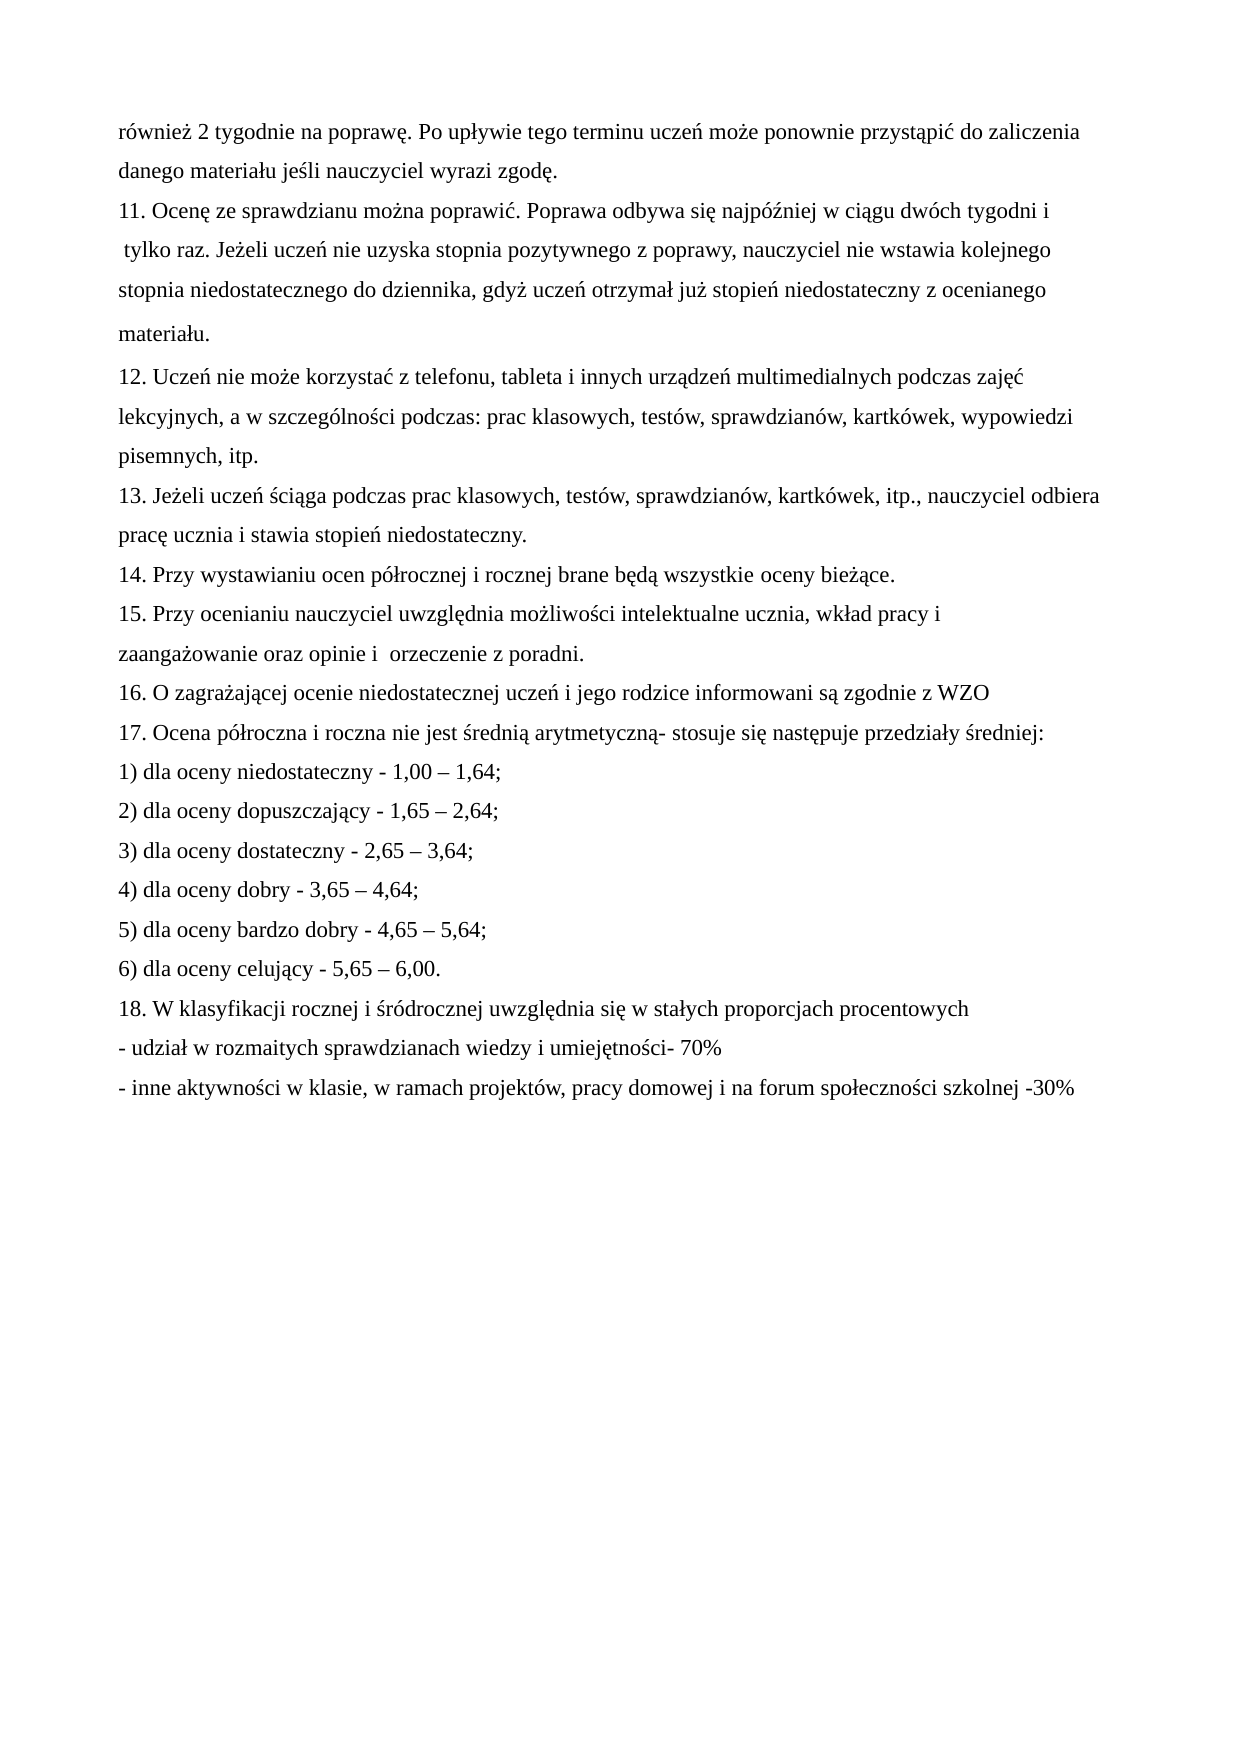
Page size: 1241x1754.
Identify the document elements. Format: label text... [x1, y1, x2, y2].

text 2) dla oceny dopuszczający - 1,65 – 2,64; [118, 798, 1122, 824]
text 12. Uczeń nie może korzystać z telefonu, tableta i innych urządzeń multimedialnych podczas zajęć lekcyjnych, a w szczególności podczas: prac klasowych, testów, sprawdzianów, kartkówek, wypowiedzi pisemnych, itp. [118, 363, 1122, 469]
text 6) dla oceny celujący - 5,65 – 6,00. [118, 956, 1122, 982]
text 14. Przy wystawianiu ocen półrocznej i rocznej brane będą wszystkie oceny bieżące. [118, 561, 1122, 587]
text 4) dla oceny dobry - 3,65 – 4,64; [118, 877, 1122, 903]
text tylko raz. Jeżeli uczeń nie uzyska stopnia pozytywnego z poprawy, nauczyciel nie wstawia kolejnego stopnia niedostatecznego do dziennika, gdyż uczeń otrzymał już stopień niedostateczny z ocenianego materiału. [118, 237, 1122, 348]
text 15. Przy ocenianiu nauczyciel uwzględnia możliwości intelektualne ucznia, wkład pracy i zaangażowanie oraz opinie i orzeczenie z poradni. 16. O zagrażającej ocenie niedostatecznej uczeń i jego rodzice informowani są zgodnie z WZO [118, 600, 1122, 706]
text 5) dla oceny bardzo dobry - 4,65 – 5,64; [118, 916, 1122, 942]
text 13. Jeżeli uczeń ściąga podczas prac klasowych, testów, sprawdzianów, kartkówek, itp., nauczyciel odbiera pracę ucznia i stawia stopień niedostateczny. [118, 482, 1122, 548]
text 17. Ocena półroczna i roczna nie jest średnią arytmetyczną- stosuje się następuje przedziały średniej: [118, 719, 1122, 745]
text 18. W klasyfikacji rocznej i śródrocznej uwzględnia się w stałych proporcjach procentowych [118, 995, 1122, 1021]
text również 2 tygodnie na poprawę. Po upływie tego terminu uczeń może ponownie przystąpić do zaliczenia danego materiału jeśli nauczyciel wyrazi zgodę. [118, 118, 1122, 184]
text 11. Ocenę ze sprawdzianu można poprawić. Poprawa odbywa się najpóźniej w ciągu dwóch tygodni i [118, 197, 1122, 223]
text 3) dla oceny dostateczny - 2,65 – 3,64; [118, 837, 1122, 863]
text - udział w rozmaitych sprawdzianach wiedzy i umiejętności- 70% [118, 1034, 1122, 1061]
text - inne aktywności w klasie, w ramach projektów, pracy domowej i na forum społeczności szkolnej -30% [118, 1074, 1122, 1100]
text 1) dla oceny niedostateczny - 1,00 – 1,64; [118, 758, 1122, 784]
